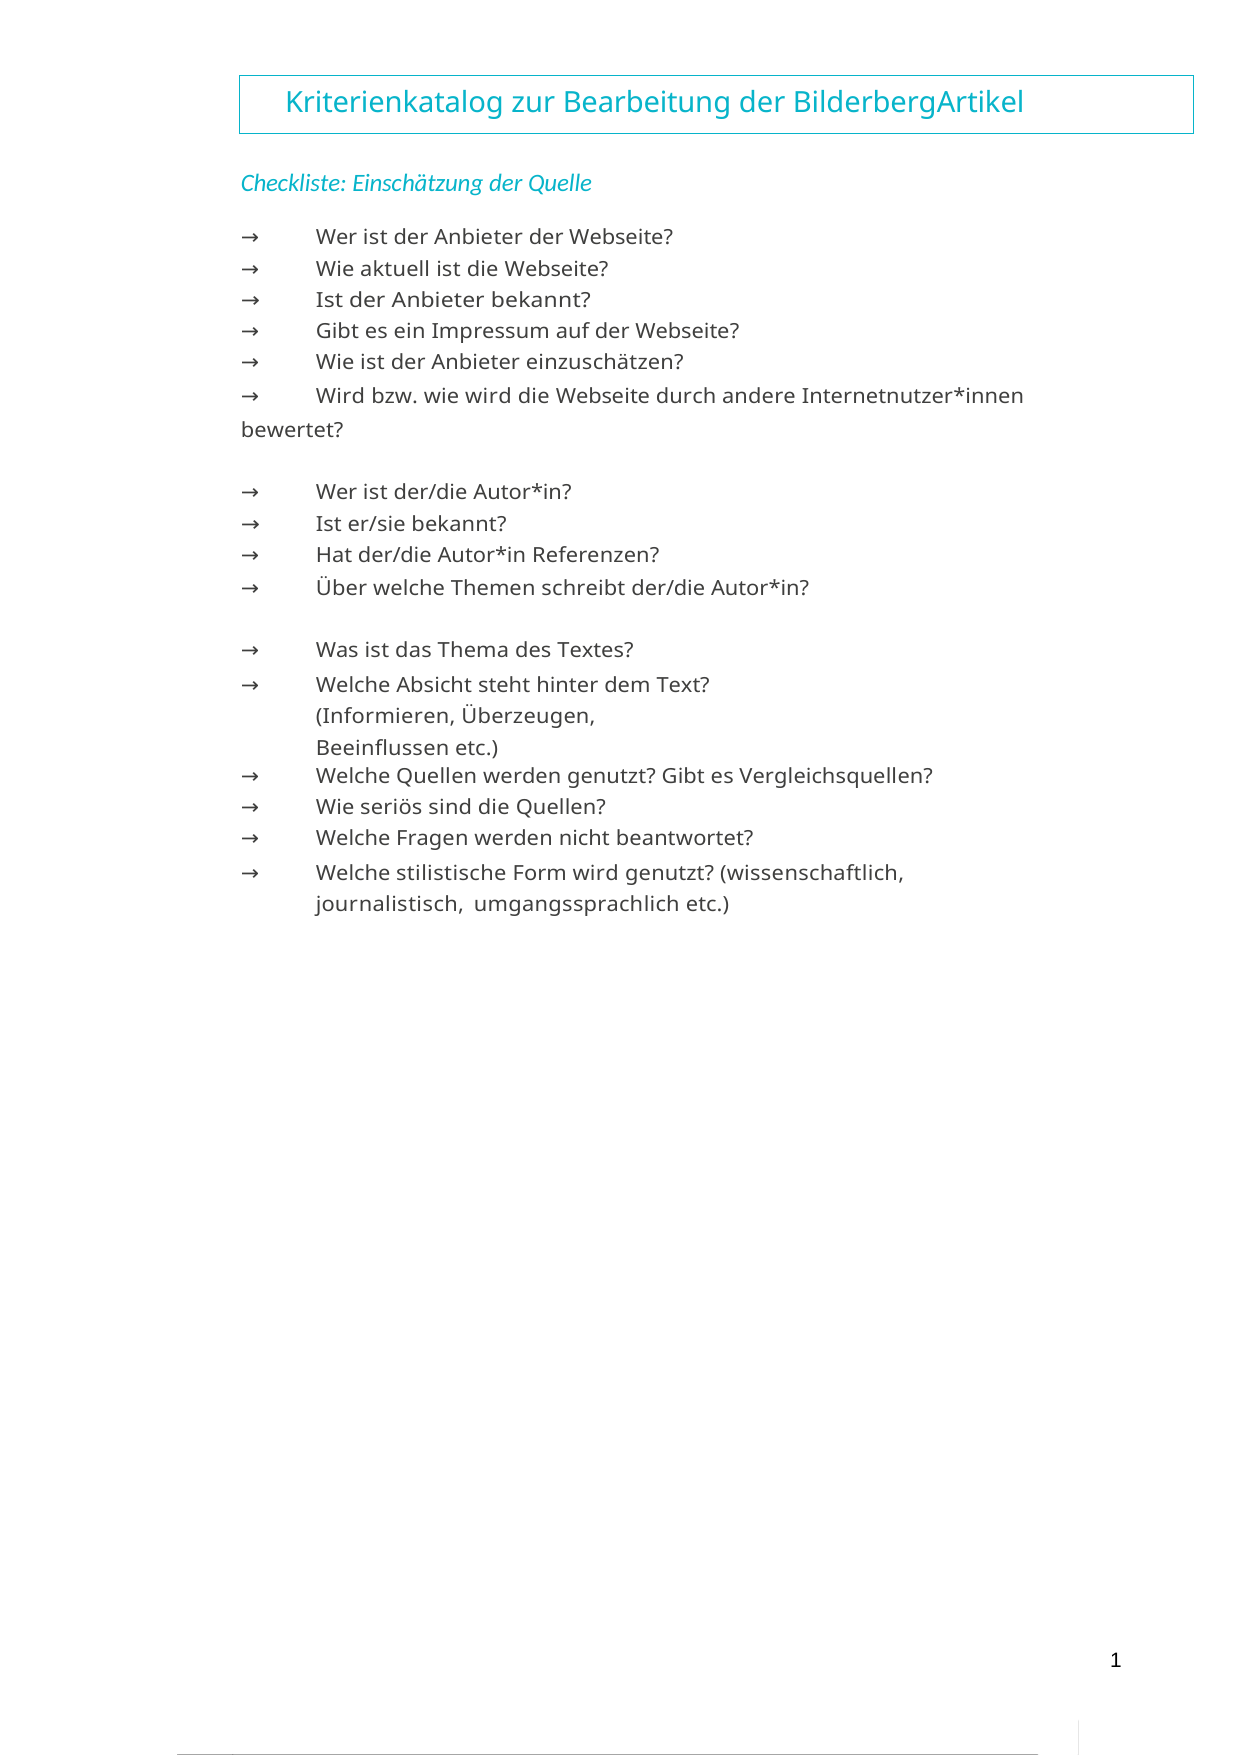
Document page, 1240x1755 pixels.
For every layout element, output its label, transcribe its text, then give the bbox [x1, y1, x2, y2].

text → Wer ist der Anbieter der Webseite? [241, 217, 1121, 251]
text → Welche Absicht steht hinter dem Text? (Informieren, Überzeugen, Beeinflussen etc.) [241, 668, 714, 761]
text → Wie ist der Anbieter einzuschätzen? [241, 345, 1121, 376]
text → Wie aktuell ist die Webseite? [241, 251, 1121, 282]
subtitle Checkliste: Einschätzung der Quelle [241, 167, 1121, 197]
text → Wer ist der/die Autor*in? [241, 472, 1121, 506]
text → Ist er/sie bekannt? [241, 506, 1121, 537]
text → Was ist das Thema des Textes? [241, 631, 1121, 664]
text → Wie seriös sind die Quellen? [241, 789, 1121, 821]
text Kriterienkatalog zur Bearbeitung der Bilderberg­Artikel [285, 76, 1193, 122]
text → Welche stilistische Form wird genutzt? (wissenschaftlich, journalistisch, umgangssprachlich etc.) [241, 855, 990, 918]
text → Wird bzw. wie wird die Webseite durch andere Internetnutzer*innen bewertet? [241, 376, 1121, 444]
text → Über welche Themen schreibt der/die Autor*in? [241, 568, 1121, 602]
text → Gibt es ein Impressum auf der Webseite? [241, 313, 1121, 345]
text → Welche Quellen werden genutzt? Gibt es Vergleichsquellen? [241, 761, 1121, 789]
text → Ist der Anbieter bekannt? [241, 282, 1121, 313]
text → Hat der/die Autor*in Referenzen? [241, 537, 1121, 568]
text → Welche Fragen werden nicht beantwortet? [241, 821, 1121, 852]
